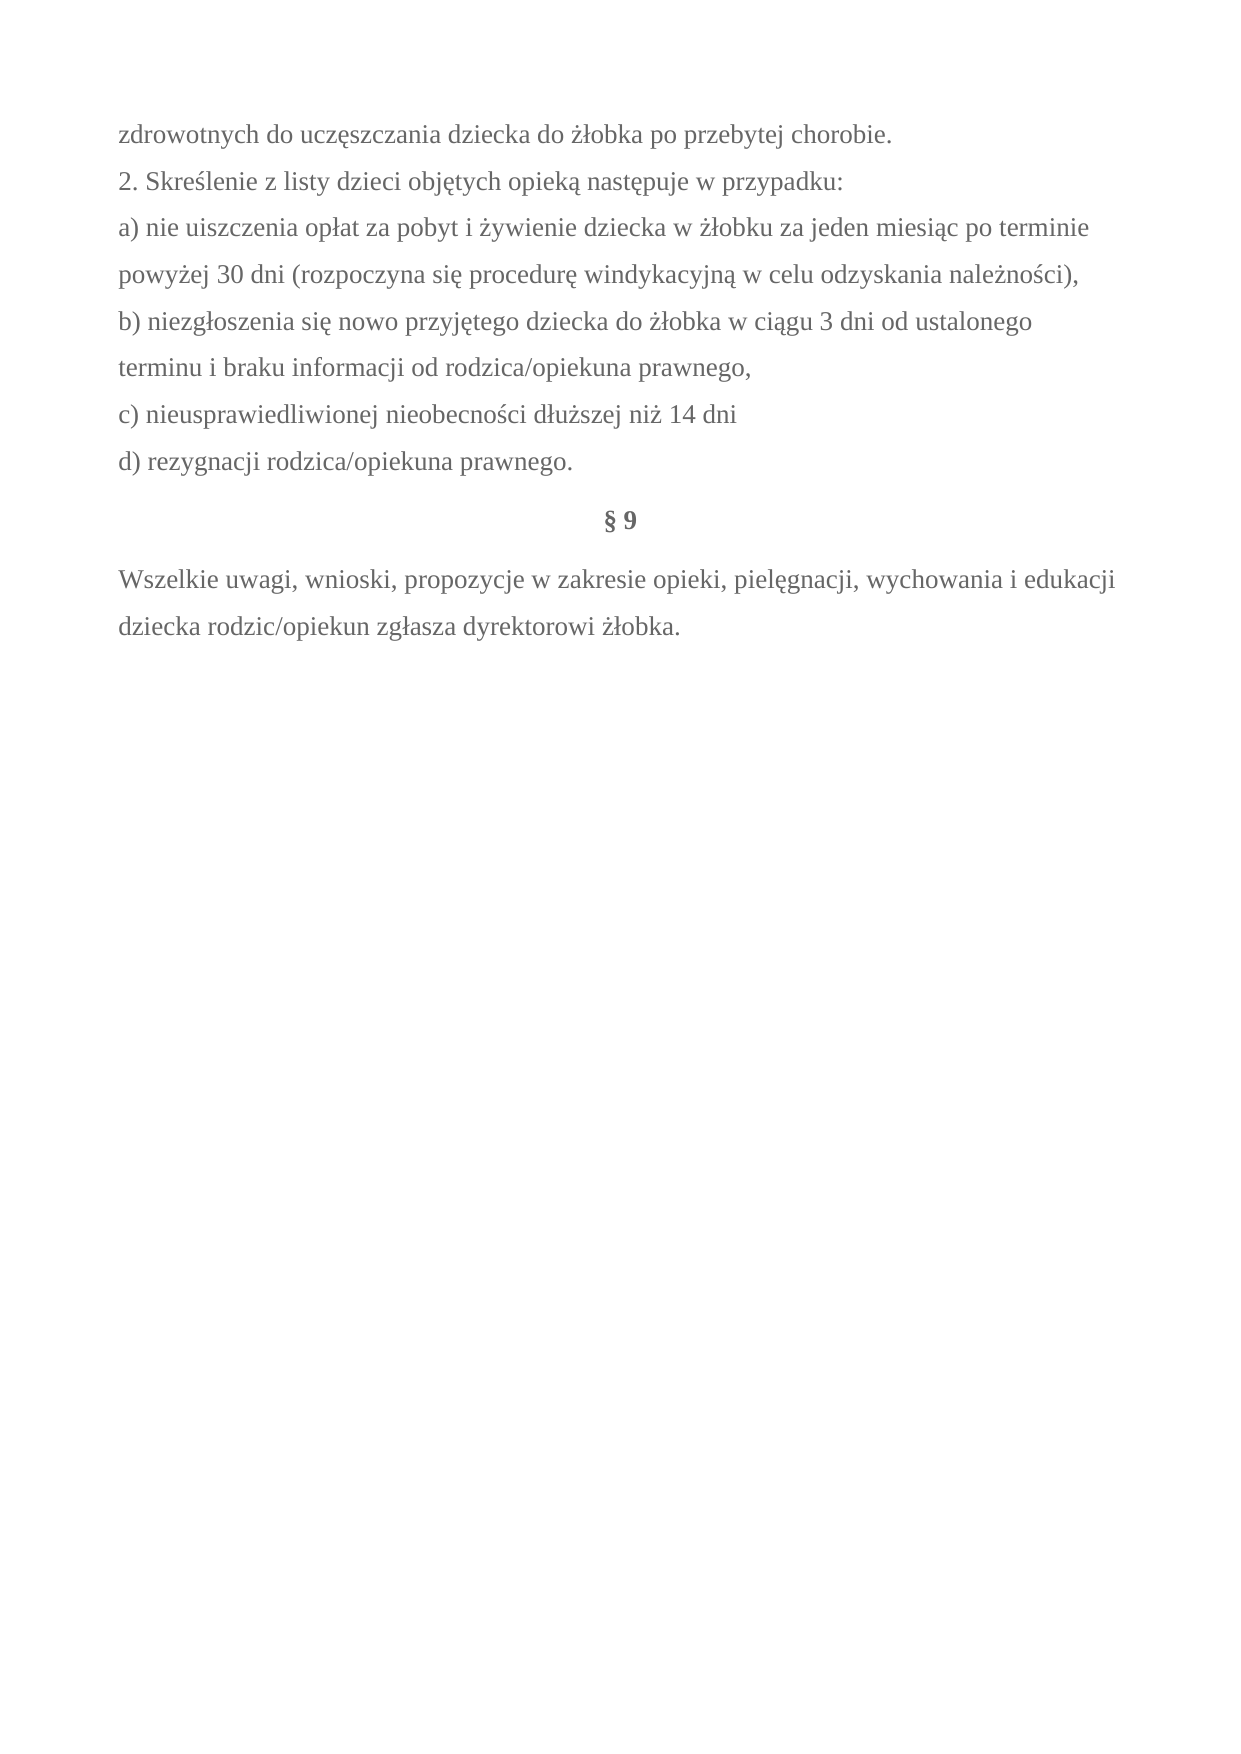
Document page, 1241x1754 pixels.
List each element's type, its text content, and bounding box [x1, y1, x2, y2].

text zdrowotnych do uczęszczania dziecka do żłobka po przebytej chorobie. 2. Skreślenie z listy dzieci objętych opieką następuje w przypadku: a) nie uiszczenia opłat za pobyt i żywienie dziecka w żłobku za jeden miesiąc po terminie powyżej 30 dni (rozpoczyna się procedurę windykacyjną w celu odzyskania należności), b) niezgłoszenia się nowo przyjętego dziecka do żłobka w ciągu 3 dni od ustalonego terminu i braku informacji od rodzica/opiekuna prawnego, c) nieusprawiedliwionej nieobecności dłuższej niż 14 dni d) rezygnacji rodzica/opiekuna prawnego. [118, 118, 1122, 476]
text Wszelkie uwagi, wnioski, propozycje w zakresie opieki, pielęgnacji, wychowania i edukacji dziecka rodzic/opiekun zgłasza dyrektorowi żłobka. [118, 563, 1122, 641]
text § 9 [118, 504, 1122, 535]
